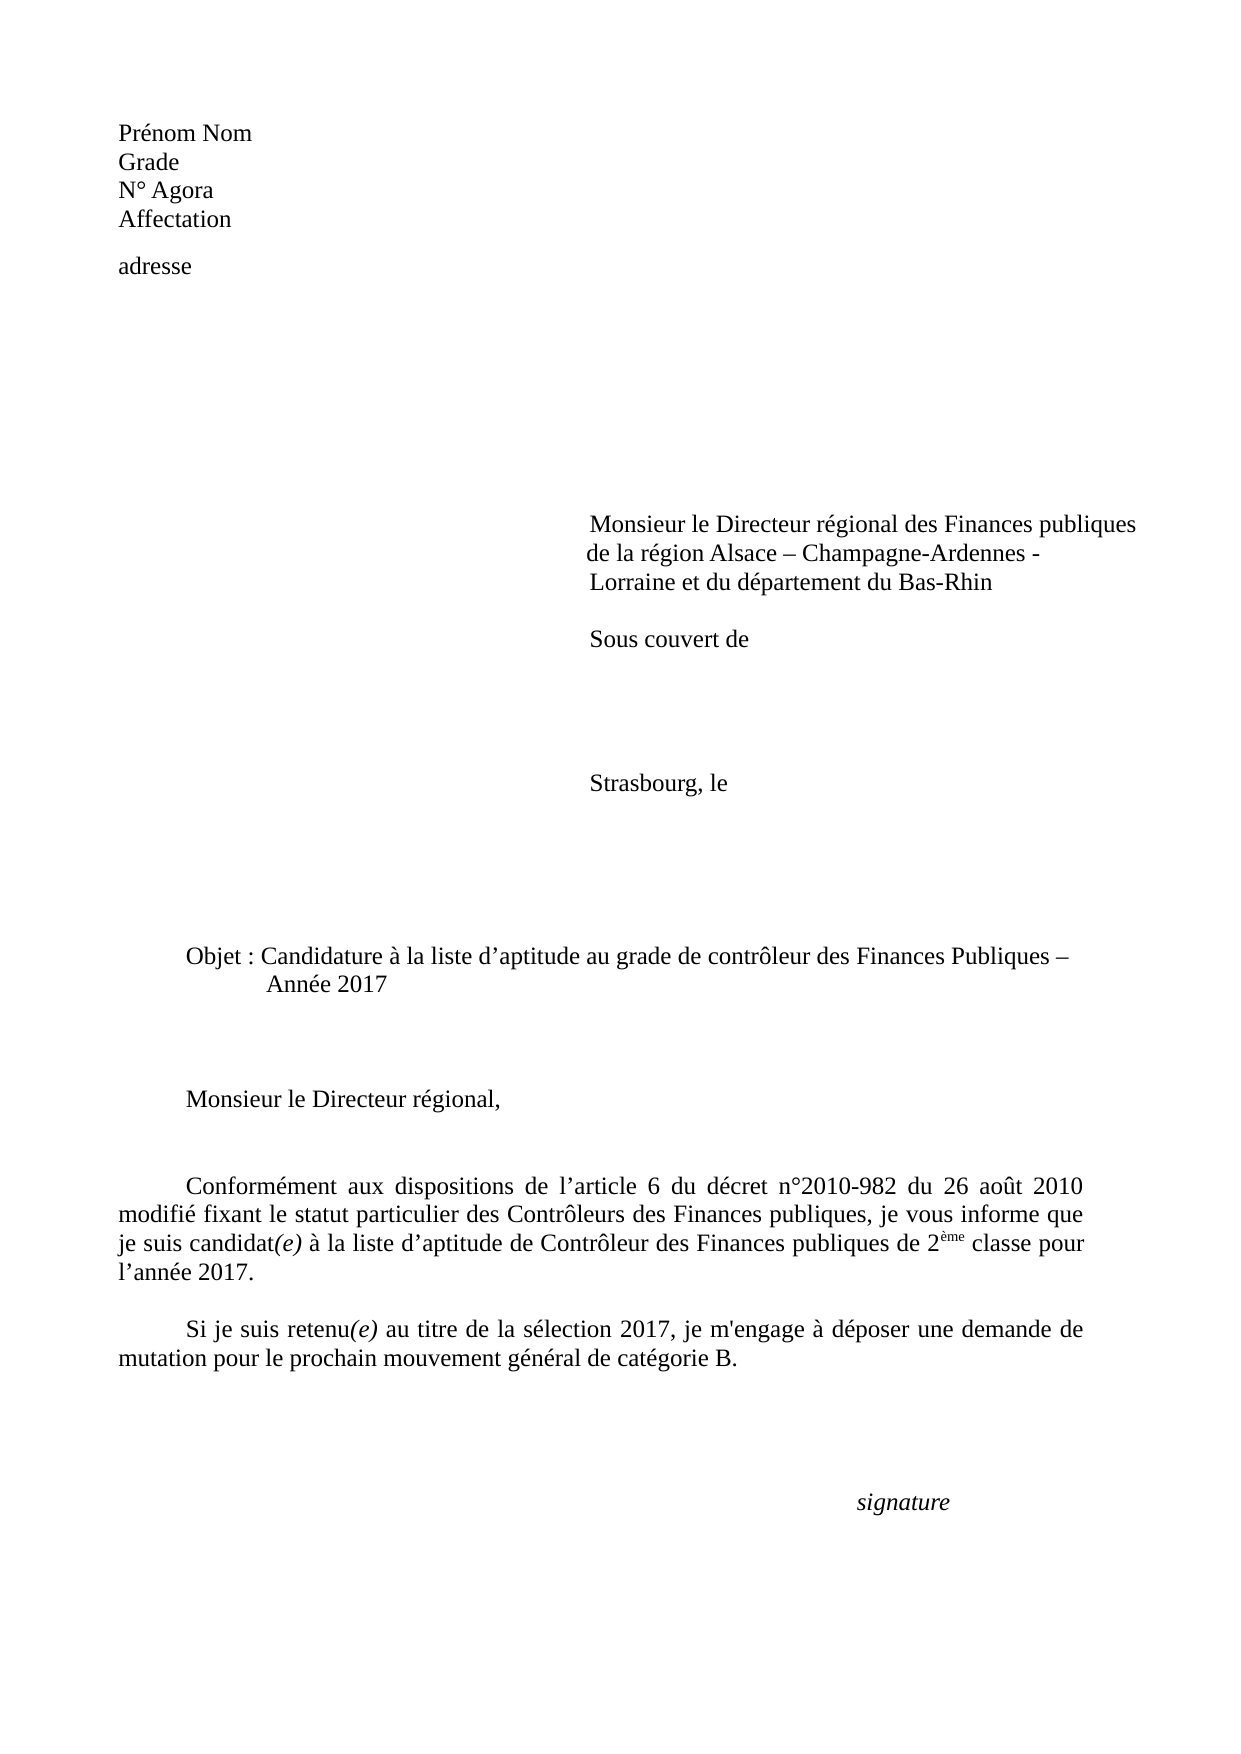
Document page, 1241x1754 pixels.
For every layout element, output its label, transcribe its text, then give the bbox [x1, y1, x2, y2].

text Sous couvert de [118, 624, 1163, 653]
text N° Agora [118, 176, 1148, 204]
text Strasbourg, le [118, 768, 1163, 797]
text Objet : Candidature à la liste d’aptitude au grade de contrôleur des Finances Publiques – Année 2017 [118, 941, 1084, 998]
text Affectation [118, 204, 1148, 233]
text Lorraine et du département du Bas-Rhin [118, 567, 1163, 596]
text signature [118, 1487, 1084, 1516]
text Monsieur le Directeur régional, [118, 1084, 1084, 1113]
text Prénom Nom [118, 118, 1148, 147]
text adresse [118, 251, 1148, 279]
text Monsieur le Directeur régional des Finances publiques de la région Alsace – Champagne-Ardennes - [118, 509, 1163, 567]
text Conformément aux dispositions de l’article 6 du décret n°2010-982 du 26 août 2010 modifié fixant le statut particulier des Contrôleurs des Finances publiques, je vous informe que je suis candidat(e) à la liste d’aptitude de Contrôleur des Finances publiques de 2ème classe pour l’année 2017. [118, 1171, 1084, 1286]
text Si je suis retenu(e) au titre de la sélection 2017, je m'engage à déposer une demande de mutation pour le prochain mouvement général de catégorie B. [118, 1314, 1084, 1372]
text Grade [118, 147, 1148, 176]
